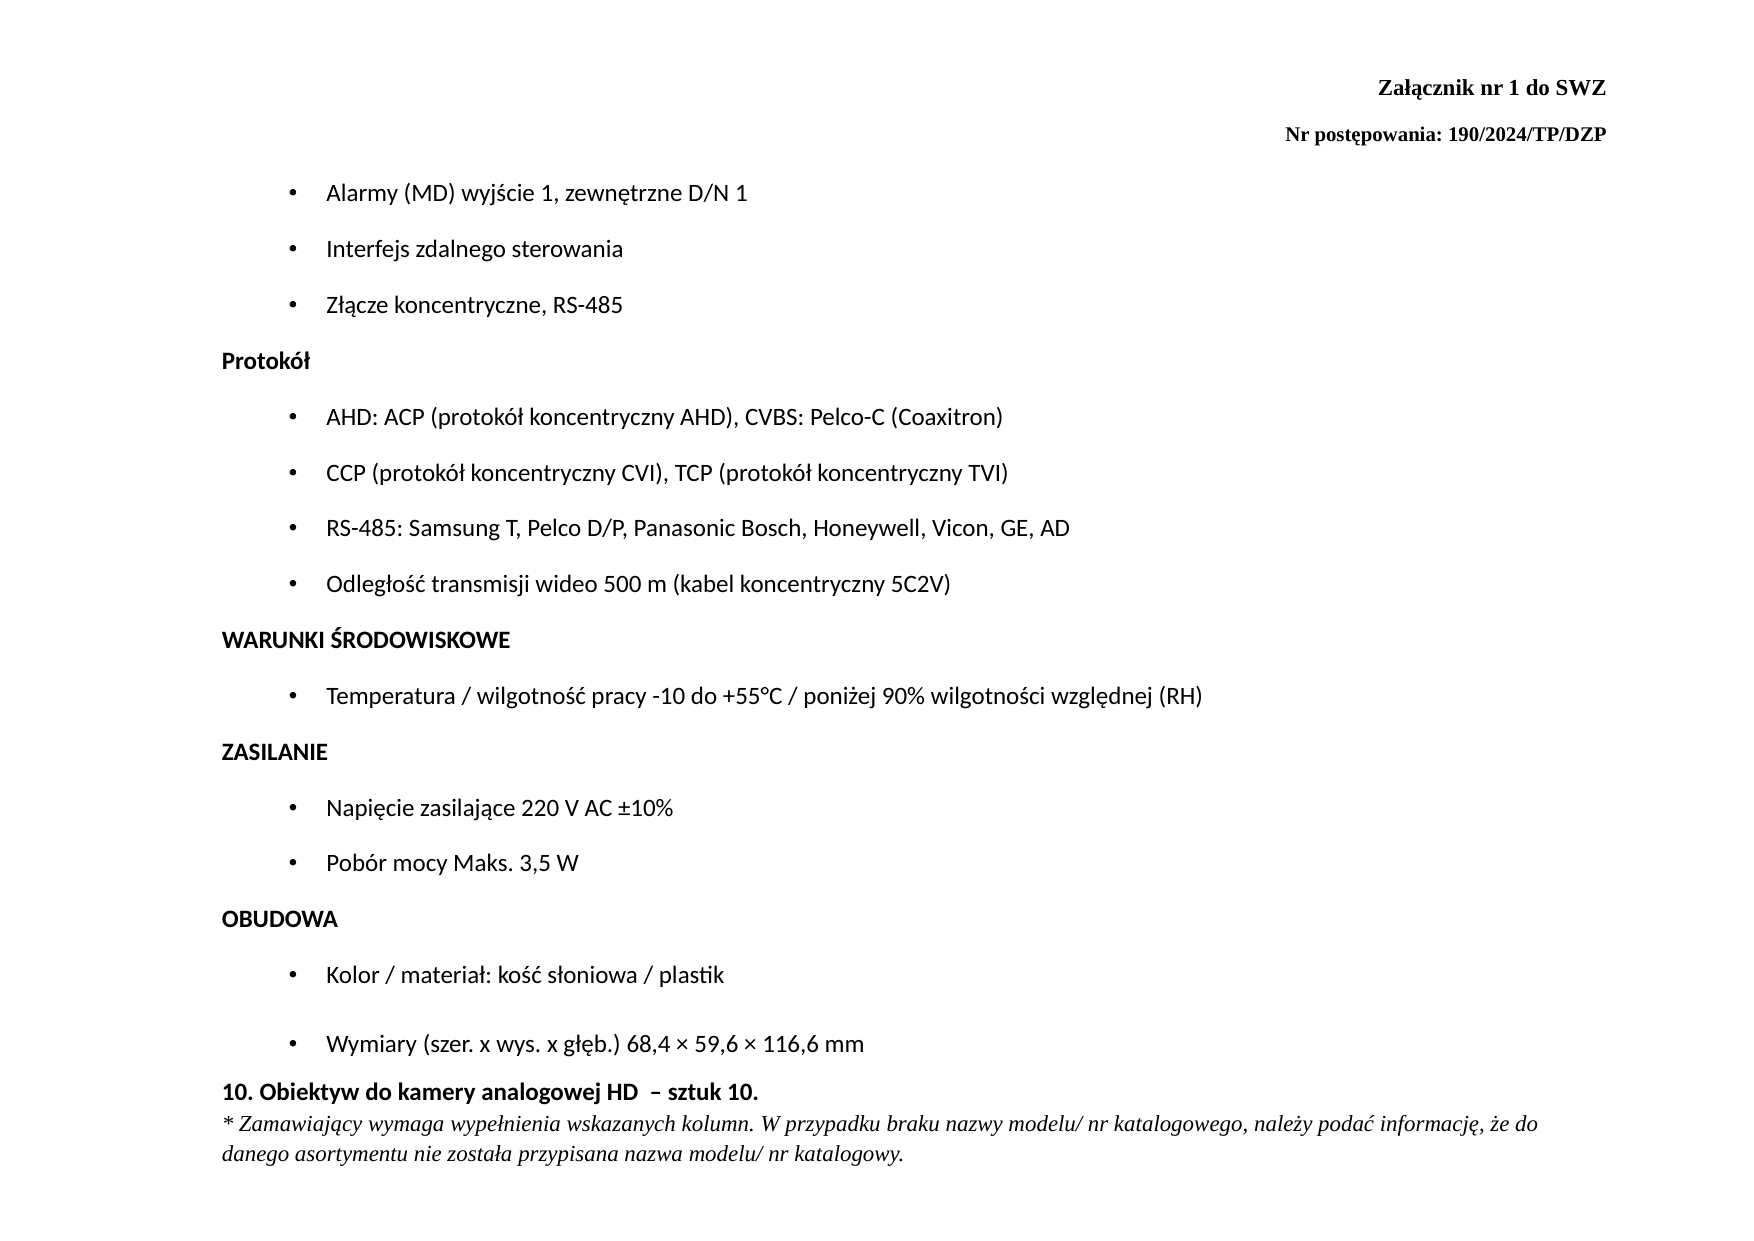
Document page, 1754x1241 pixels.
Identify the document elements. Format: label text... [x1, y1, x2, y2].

list CCP (protokół koncentryczny CVI), TCP (protokół koncentryczny TVI) [289, 457, 1606, 487]
list Alarmy (MD) wyjście 1, zewnętrzne D/N 1 [289, 178, 1606, 208]
list Temperatura / wilgotność pracy -10 do +55°C / poniżej 90% wilgotności względnej (RH) [289, 680, 1606, 711]
list RS-485: Samsung T, Pelco D/P, Panasonic Bosch, Honeywell, Vicon, GE, AD [289, 513, 1606, 543]
text OBUDOWA [222, 903, 1606, 934]
list Odległość transmisji wideo 500 m (kabel koncentryczny 5C2V) [289, 568, 1606, 599]
list Napięcie zasilające 220 V AC ±10% [289, 792, 1606, 822]
text 10. Obiektyw do kamery analogowej HD – sztuk 10. [222, 1062, 1606, 1110]
list Pobór mocy Maks. 3,5 W [289, 848, 1606, 878]
list AHD: ACP (protokół koncentryczny AHD), CVBS: Pelco-C (Coaxitron) [289, 401, 1606, 431]
list Kolor / materiał: kość słoniowa / plastik [289, 959, 1606, 990]
list Złącze koncentryczne, RS-485 [289, 289, 1606, 320]
list Interfejs zdalnego sterowania [289, 233, 1606, 264]
text Protokół [222, 345, 1606, 376]
text ZASILANIE [222, 736, 1606, 766]
list Wymiary (szer. x wys. x głęb.) 68,4 × 59,6 × 116,6 mm [289, 1015, 1606, 1062]
text WARUNKI ŚRODOWISKOWE [222, 624, 1606, 655]
